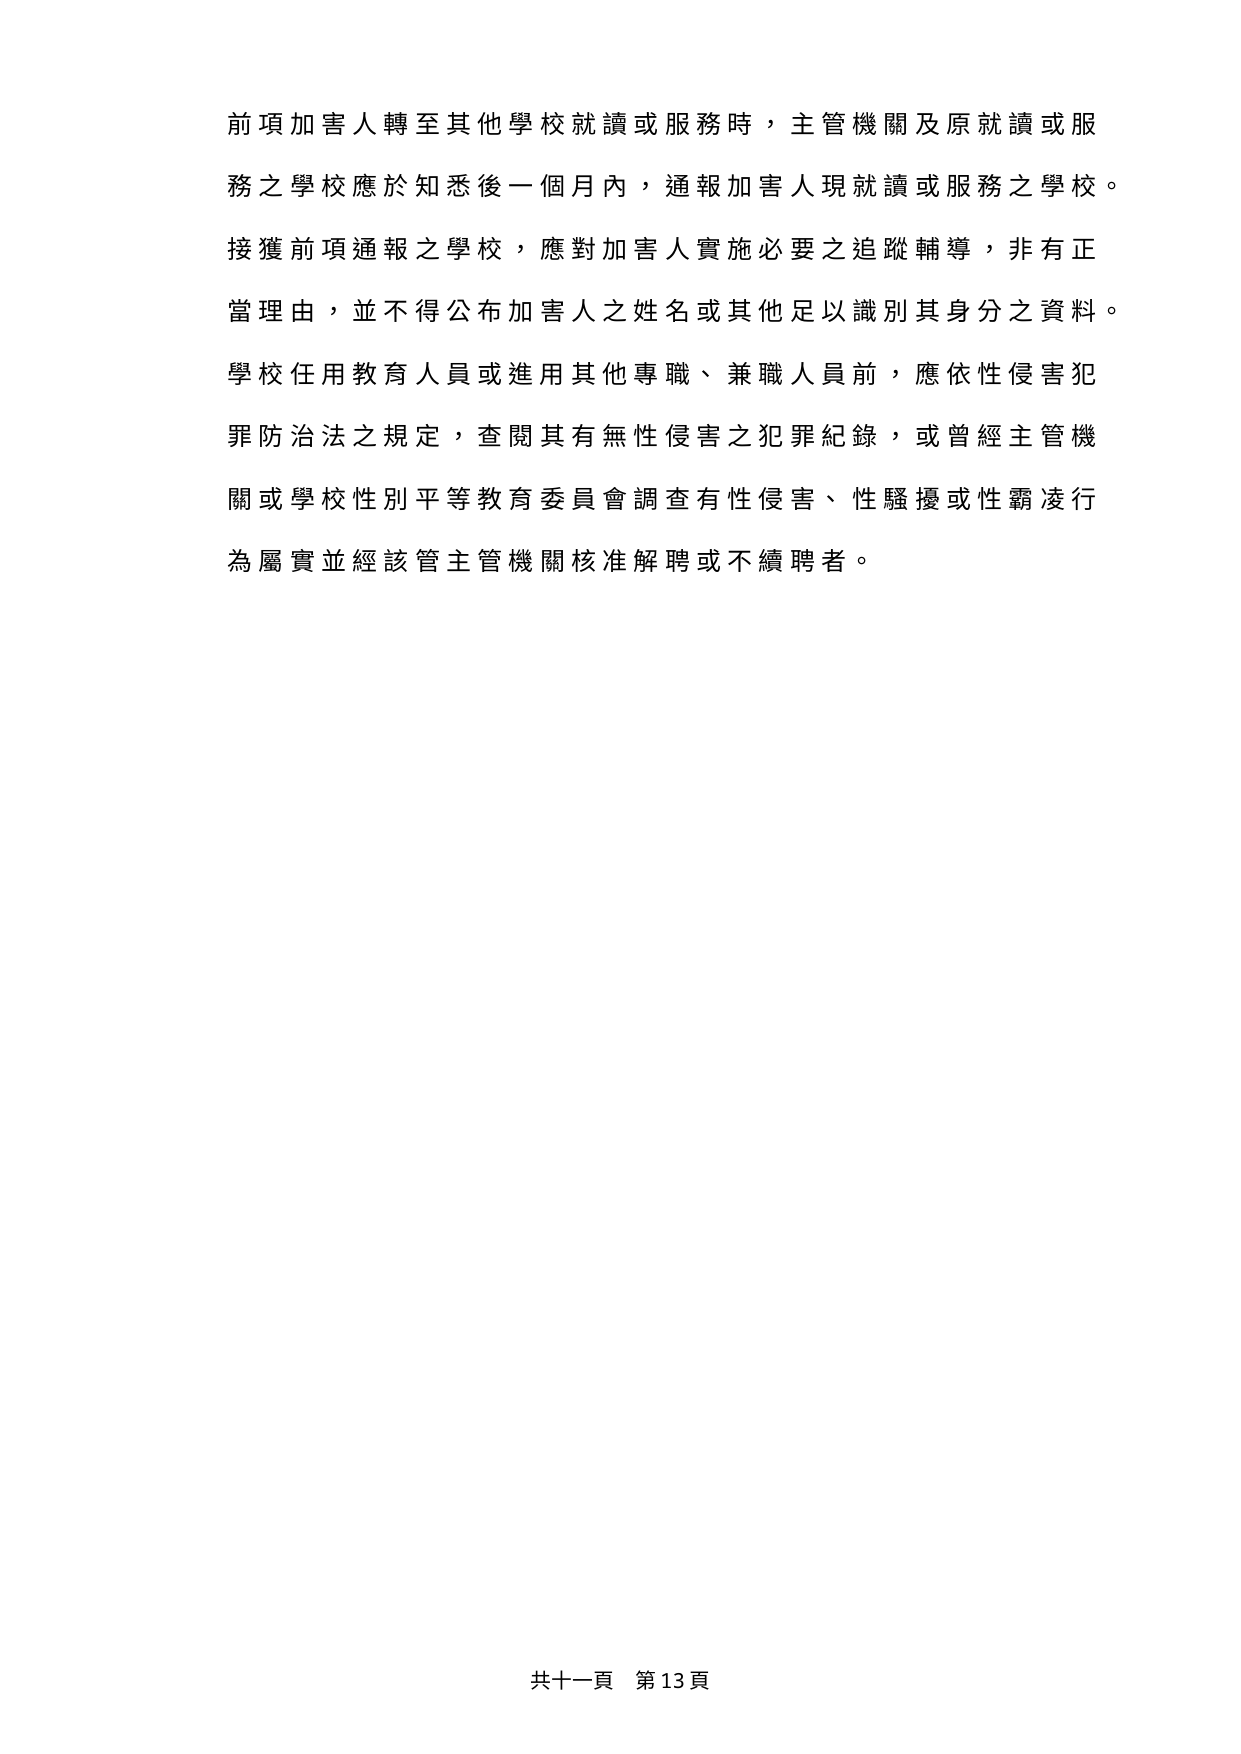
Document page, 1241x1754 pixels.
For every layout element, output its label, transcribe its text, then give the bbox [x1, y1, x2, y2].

text 前項加害人轉至其他學校就讀或服務時，主管機關及原就讀或服務之學校應於知悉後一個月內，通報加害人現就讀或服務之學校。 [220, 81, 1120, 206]
text 接獲前項通報之學校，應對加害人實施必要之追蹤輔導，非有正當理由，並不得公布加害人之姓名或其他足以識別其身分之資料。 [220, 206, 1120, 331]
text 學校任用教育人員或進用其他專職、兼職人員前，應依性侵害犯罪防治法之規定，查閱其有無性侵害之犯罪紀錄，或曾經主管機關或學校性別平等教育委員會調查有性侵害、性騷擾或性霸凌行為屬實並經該管主管機關核准解聘或不續聘者。 [220, 331, 1120, 581]
